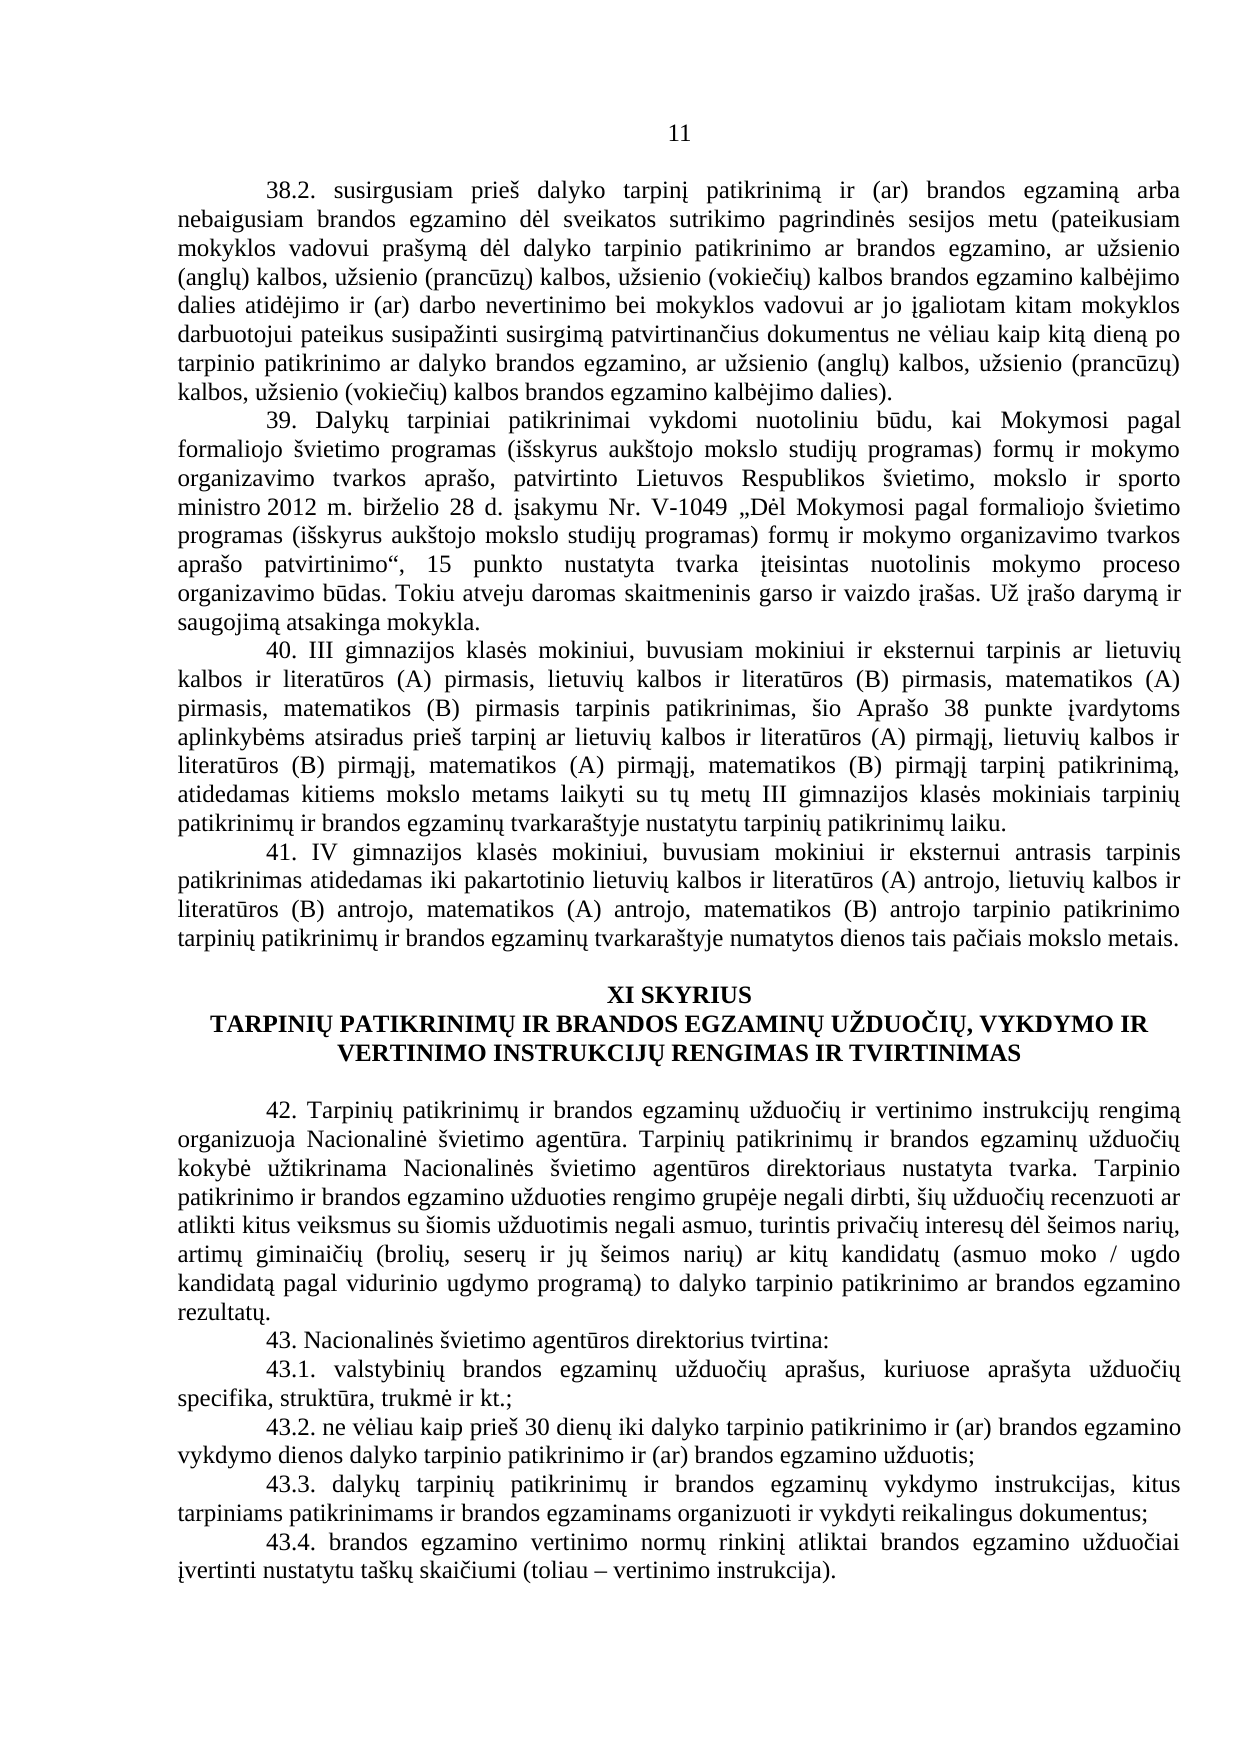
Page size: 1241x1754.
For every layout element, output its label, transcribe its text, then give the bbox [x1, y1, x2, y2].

text 43.2. ne vėliau kaip prieš 30 dienų iki dalyko tarpinio patikrinimo ir (ar) brandos egzamino vykdymo dienos dalyko tarpinio patikrinimo ir (ar) brandos egzamino užduotis; [177, 1412, 1181, 1469]
text 43.1. valstybinių brandos egzaminų užduočių aprašus, kuriuose aprašyta užduočių specifika, struktūra, trukmė ir kt.; [177, 1354, 1181, 1412]
text 38.2. susirgusiam prieš dalyko tarpinį patikrinimą ir (ar) brandos egzaminą arba nebaigusiam brandos egzamino dėl sveikatos sutrikimo pagrindinės sesijos metu (pateikusiam mokyklos vadovui prašymą dėl dalyko tarpinio patikrinimo ar brandos egzamino, ar užsienio (anglų) kalbos, užsienio (prancūzų) kalbos, užsienio (vokiečių) kalbos brandos egzamino kalbėjimo dalies atidėjimo ir (ar) darbo nevertinimo bei mokyklos vadovui ar jo įgaliotam kitam mokyklos darbuotojui pateikus susipažinti susirgimą patvirtinančius dokumentus ne vėliau kaip kitą dieną po tarpinio patikrinimo ar dalyko brandos egzamino, ar užsienio (anglų) kalbos, užsienio (prancūzų) kalbos, užsienio (vokiečių) kalbos brandos egzamino kalbėjimo dalies). [177, 176, 1181, 406]
text 43.4. brandos egzamino vertinimo normų rinkinį atliktai brandos egzamino užduočiai įvertinti nustatytu taškų skaičiumi (toliau – vertinimo instrukcija). [177, 1527, 1181, 1584]
text 42. Tarpinių patikrinimų ir brandos egzaminų užduočių ir vertinimo instrukcijų rengimą organizuoja Nacionalinė švietimo agentūra. Tarpinių patikrinimų ir brandos egzaminų užduočių kokybė užtikrinama Nacionalinės švietimo agentūros direktoriaus nustatyta tvarka. Tarpinio patikrinimo ir brandos egzamino užduoties rengimo grupėje negali dirbti, šių užduočių recenzuoti ar atlikti kitus veiksmus su šiomis užduotimis negali asmuo, turintis privačių interesų dėl šeimos narių, artimų giminaičių (brolių, seserų ir jų šeimos narių) ar kitų kandidatų (asmuo moko / ugdo kandidatą pagal vidurinio ugdymo programą) to dalyko tarpinio patikrinimo ar brandos egzamino rezultatų. [177, 1096, 1181, 1326]
text 41. IV gimnazijos klasės mokiniui, buvusiam mokiniui ir eksternui antrasis tarpinis patikrinimas atidedamas iki pakartotinio lietuvių kalbos ir literatūros (A) antrojo, lietuvių kalbos ir literatūros (B) antrojo, matematikos (A) antrojo, matematikos (B) antrojo tarpinio patikrinimo tarpinių patikrinimų ir brandos egzaminų tvarkaraštyje numatytos dienos tais pačiais mokslo metais. [177, 837, 1181, 952]
text 39. Dalykų tarpiniai patikrinimai vykdomi nuotoliniu būdu, kai Mokymosi pagal formaliojo švietimo programas (išskyrus aukštojo mokslo studijų programas) formų ir mokymo organizavimo tvarkos aprašo, patvirtinto Lietuvos Respublikos švietimo, mokslo ir sporto ministro 2012 m. birželio 28 d. įsakymu Nr. V-1049 „Dėl Mokymosi pagal formaliojo švietimo programas (išskyrus aukštojo mokslo studijų programas) formų ir mokymo organizavimo tvarkos aprašo patvirtinimo“, 15 punkto nustatyta tvarka įteisintas nuotolinis mokymo proceso organizavimo būdas. Tokiu atveju daromas skaitmeninis garso ir vaizdo įrašas. Už įrašo darymą ir saugojimą atsakinga mokykla. [177, 406, 1181, 636]
text TARPINIŲ PATIKRINIMŲ IR BRANDOS EGZAMINŲ UŽDUOČIŲ, VYKDYMO IR VERTINIMO INSTRUKCIJŲ RENGIMAS IR TVIRTINIMAS [177, 1009, 1181, 1067]
text 43. Nacionalinės švietimo agentūros direktorius tvirtina: [177, 1326, 1181, 1354]
subtitle 43.3. dalykų tarpinių patikrinimų ir brandos egzaminų vykdymo instrukcijas, kitus tarpiniams patikrinimams ir brandos egzaminams organizuoti ir vykdyti reikalingus dokumentus; [177, 1469, 1181, 1527]
text XI SKYRIUS [177, 981, 1181, 1009]
text 40. III gimnazijos klasės mokiniui, buvusiam mokiniui ir eksternui tarpinis ar lietuvių kalbos ir literatūros (A) pirmasis, lietuvių kalbos ir literatūros (B) pirmasis, matematikos (A) pirmasis, matematikos (B) pirmasis tarpinis patikrinimas, šio Aprašo 38 punkte įvardytoms aplinkybėms atsiradus prieš tarpinį ar lietuvių kalbos ir literatūros (A) pirmąjį, lietuvių kalbos ir literatūros (B) pirmąjį, matematikos (A) pirmąjį, matematikos (B) pirmąjį tarpinį patikrinimą, atidedamas kitiems mokslo metams laikyti su tų metų III gimnazijos klasės mokiniais tarpinių patikrinimų ir brandos egzaminų tvarkaraštyje nustatytu tarpinių patikrinimų laiku. [177, 636, 1181, 837]
